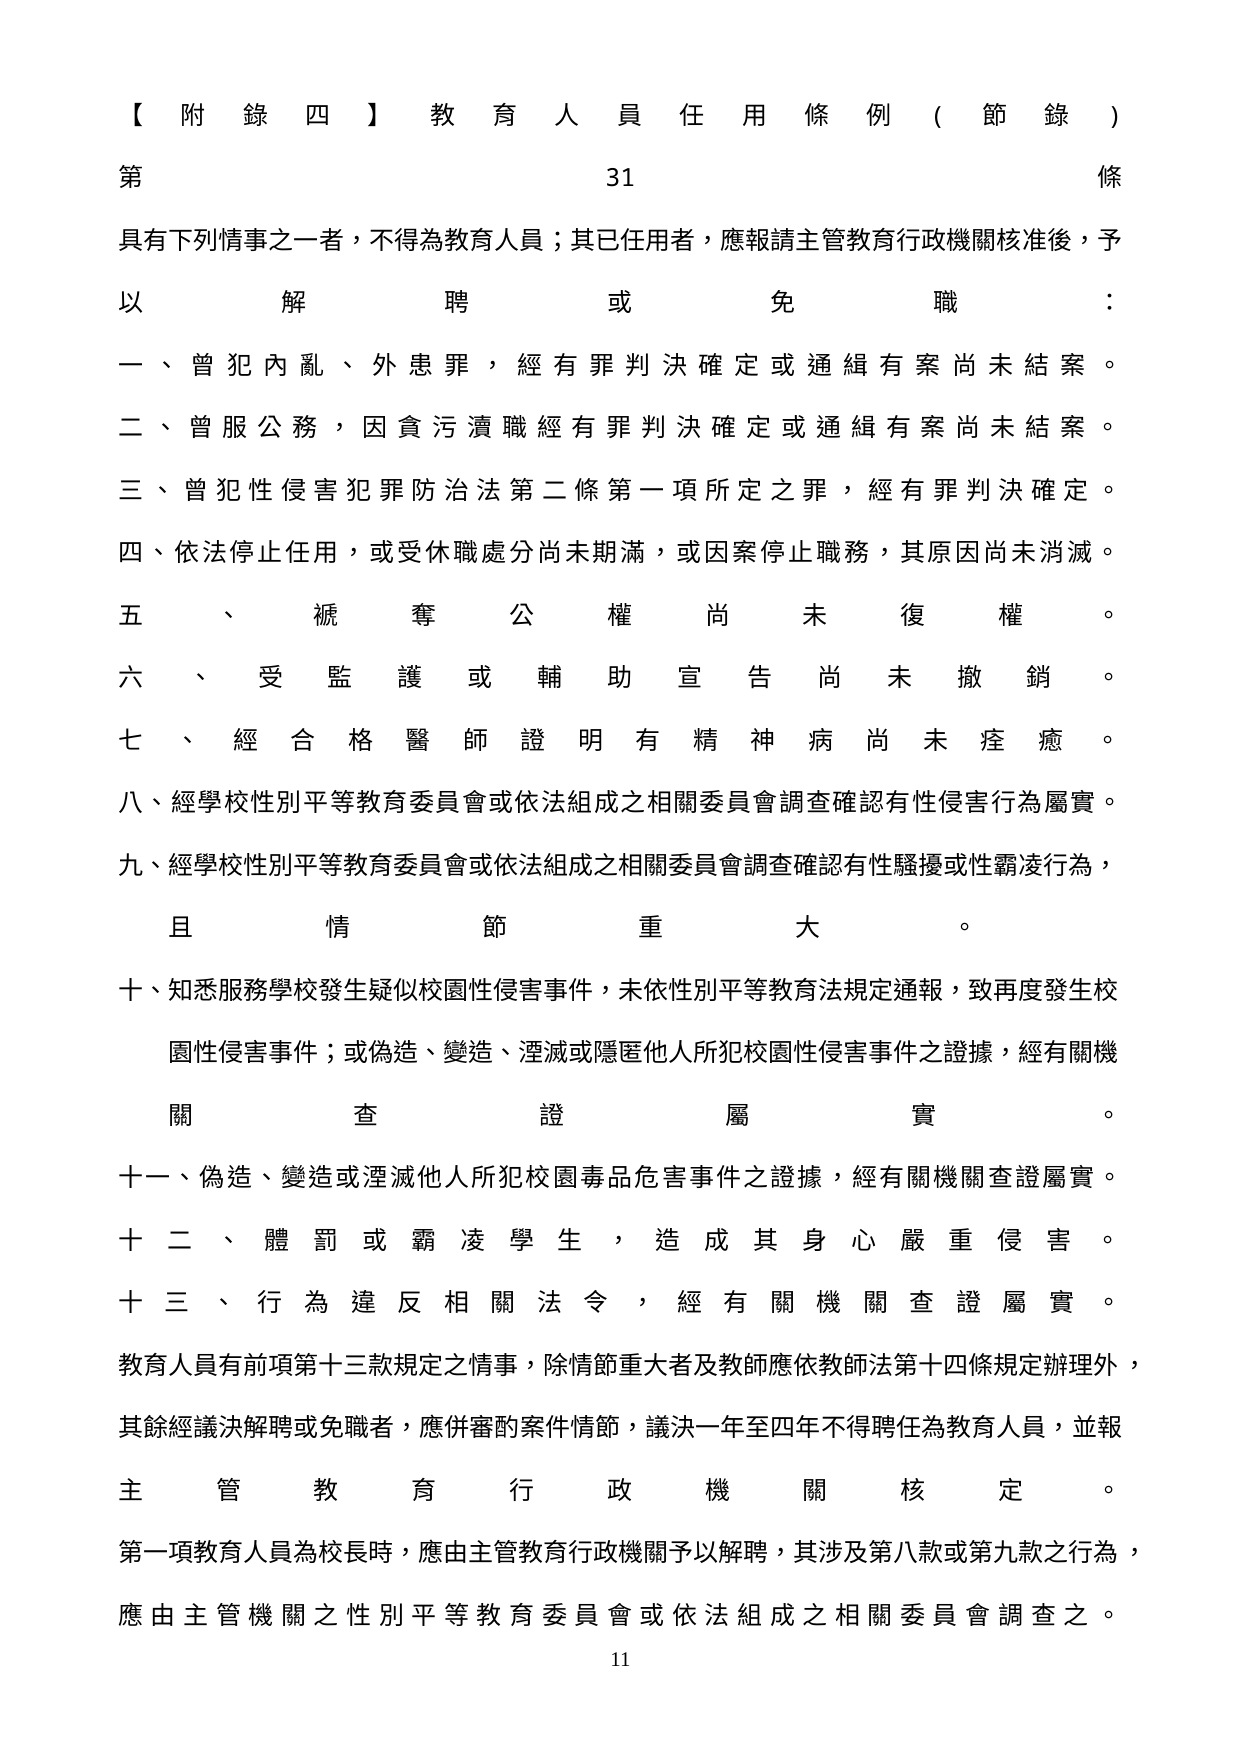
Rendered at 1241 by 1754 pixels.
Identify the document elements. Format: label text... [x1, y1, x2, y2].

text 園性侵害事件；或偽造、變造、湮滅或隱匿他人所犯校園性侵害事件之證據，經有關機 [118, 1009, 1122, 1072]
text 關查證屬實。 十一、偽造、變造或湮滅他人所犯校園毒品危害事件之證據，經有關機關查證屬實。 十二、體罰或霸凌學生，造成其身心嚴重侵害。 十三、行為違反相關法令，經有關機關查證屬實。 教育人員有前項第十三款規定之情事，除情節重大者及教師應依教師法第十四條規定辦理外，其餘經議決解聘或免職者，應併審酌案件情節，議決一年至四年不得聘任為教育人員，並報主管教育行政機關核定。 第一項教育人員為校長時，應由主管教育行政機關予以解聘，其涉及第八款或第九款之行為，應由主管機關之性別平等教育委員會或依法組成之相關委員會調查之。 被告為教育人員之性侵害刑事案件，其主管教育行政機關或所屬學校得於偵查或審判中，聲請司法機關提供案件相關資訊，並通知其偵查、裁判結果。但其妨害偵查不公開、足以妨害另案之偵查、違反法定保密義務，或有害被告訴訟防禦權之行使者，不在此限。 為避免聘任之教育人員有第一項第一款至第十二款及第二項規定之情事，各主管機關及各級學校應依規定辦理通報、資訊之蒐集及查詢；其通報、資訊之蒐集、查詢及其他應遵行事項之辦法，由教育部定之。 本條例中華民國一百零三年一月三日修正之條文施行前，因行為不檢有損師道，經有關機關查證屬實而解聘或免職之教育人員，除屬性侵害行為；性騷擾、性霸凌行為、行為違反相關法令，且情節重大；體罰或霸凌學生造成其身心嚴重侵害者外，於解聘或免職生效日起算逾四年者，得聘任為教育人員。 第33條 有痼疾不能任事，或曾服公務交代未清者，不得任用為教育人員。已屆應即退休年齡者，不得任用為專任教育人員。 [118, 1072, 1122, 1634]
text 【附錄四】教育人員任用條例(節錄) 第31條 具有下列情事之一者，不得為教育人員；其已任用者，應報請主管教育行政機關核准後，予以解聘或免職： 一、曾犯內亂、外患罪，經有罪判決確定或通緝有案尚未結案。 二、曾服公務，因貪污瀆職經有罪判決確定或通緝有案尚未結案。 三、曾犯性侵害犯罪防治法第二條第一項所定之罪，經有罪判決確定。 四、依法停止任用，或受休職處分尚未期滿，或因案停止職務，其原因尚未消滅。 五、褫奪公權尚未復權。 六、受監護或輔助宣告尚未撤銷。 七、經合格醫師證明有精神病尚未痊癒。 八、經學校性別平等教育委員會或依法組成之相關委員會調查確認有性侵害行為屬實。 九、經學校性別平等教育委員會或依法組成之相關委員會調查確認有性騷擾或性霸凌行為， [118, 72, 1122, 884]
text 且情節重大。 十、知悉服務學校發生疑似校園性侵害事件，未依性別平等教育法規定通報，致再度發生校 [118, 884, 1122, 1009]
